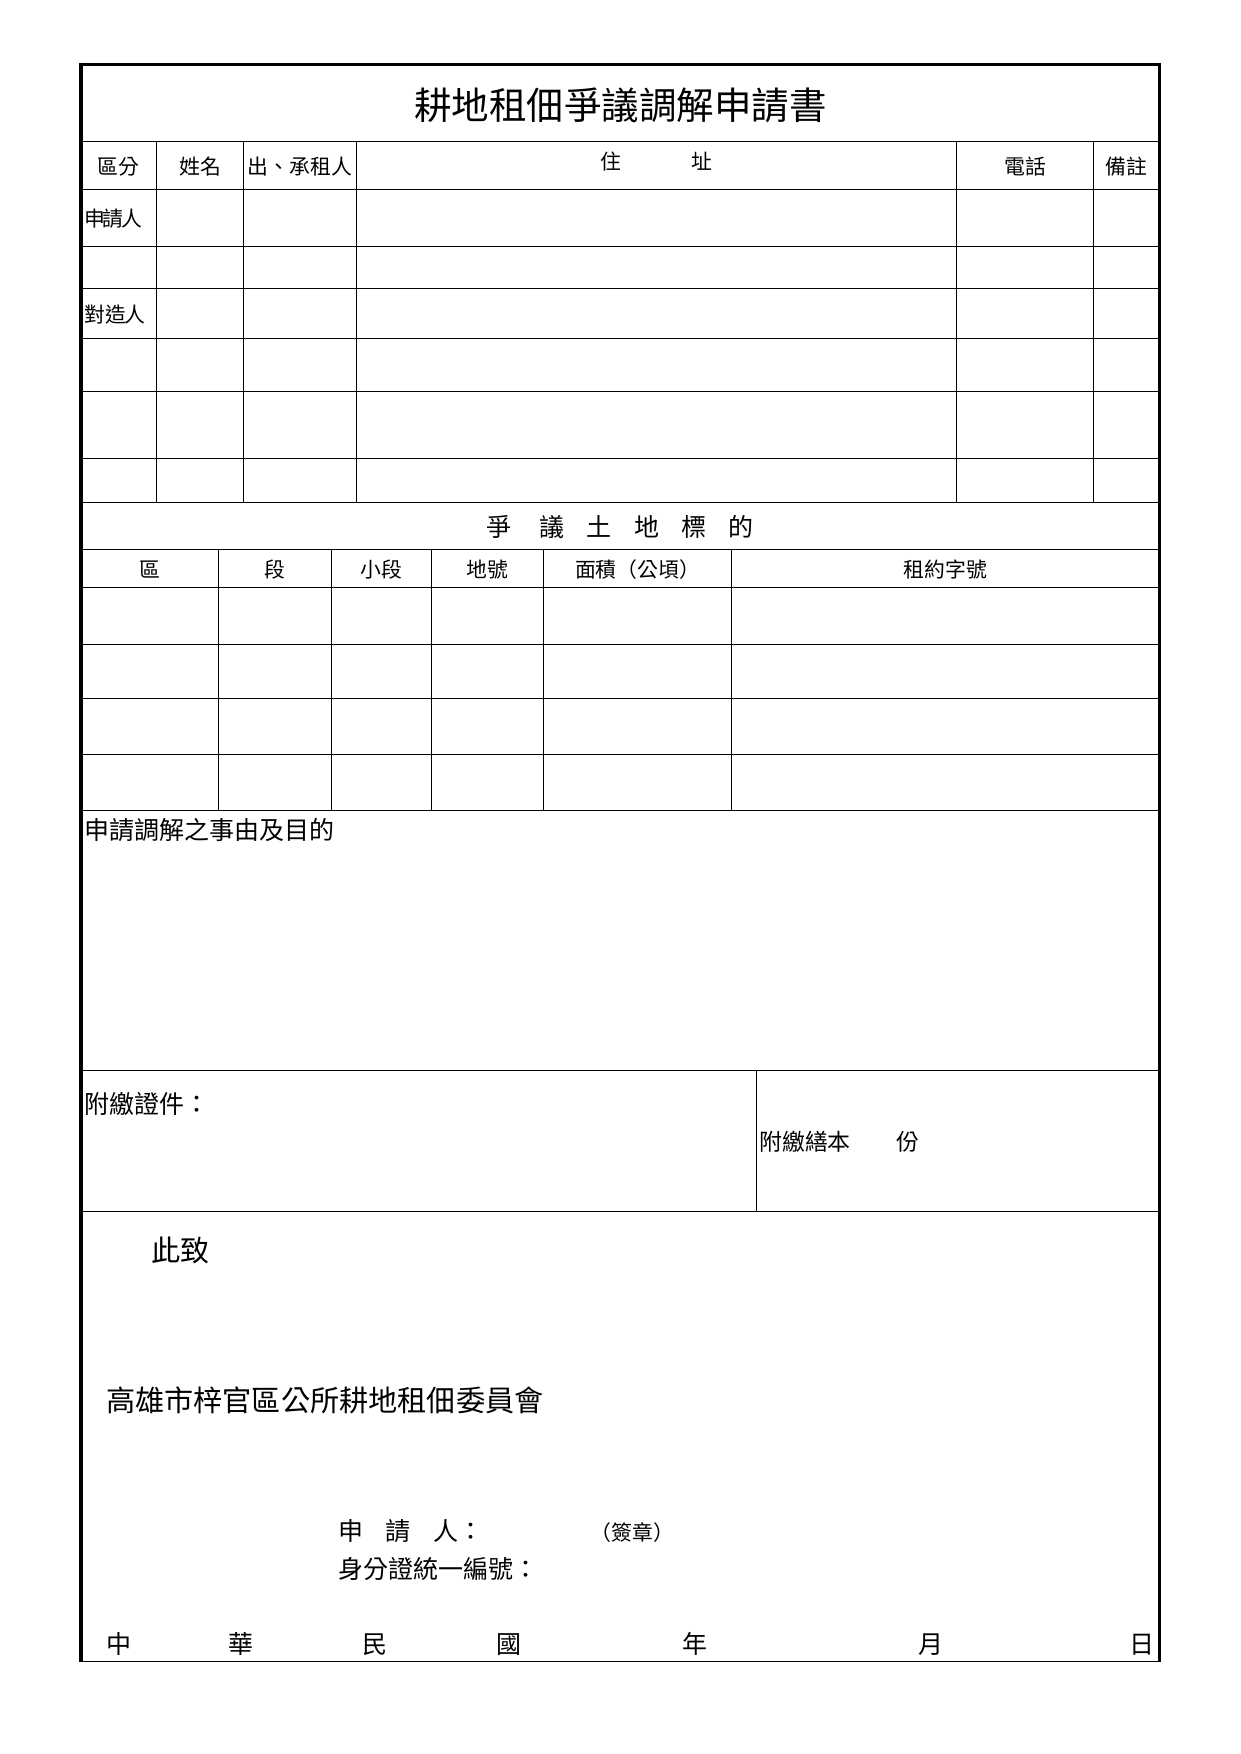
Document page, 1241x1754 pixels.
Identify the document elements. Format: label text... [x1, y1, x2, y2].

table_cell [219, 588, 331, 643]
table_cell 電話 [957, 142, 1093, 189]
table_cell [83, 699, 218, 754]
table_cell [732, 755, 1158, 809]
table_cell 附繳繕本 份 [757, 1071, 1158, 1211]
table_cell [957, 289, 1093, 337]
table_cell [357, 190, 956, 246]
table_cell 出、承租人 [244, 142, 356, 189]
table_cell [544, 755, 731, 809]
table_cell [957, 392, 1093, 458]
table_cell [83, 588, 218, 643]
table_cell 段 [219, 550, 331, 587]
table_cell [1094, 392, 1158, 458]
table_cell [957, 247, 1093, 288]
table_cell [219, 645, 331, 698]
table_cell 面積（公頃） [544, 550, 731, 587]
table_cell [332, 588, 431, 643]
table_cell [432, 645, 543, 698]
table_cell 小段 [332, 550, 431, 587]
table_cell [432, 755, 543, 809]
table_header 耕地租佃爭議調解申請書 [83, 66, 1158, 141]
table_cell [332, 755, 431, 809]
table_cell [83, 459, 156, 502]
table_cell 姓名 [157, 142, 243, 189]
table_cell [83, 755, 218, 809]
table_cell 區 [83, 550, 218, 587]
table_cell [432, 699, 543, 754]
table_cell [244, 459, 356, 502]
table_cell [957, 190, 1093, 246]
table_cell [157, 339, 243, 391]
table_cell [83, 247, 156, 288]
table_cell [157, 392, 243, 458]
table_cell [1094, 459, 1158, 502]
table_cell [1094, 190, 1158, 246]
table_cell 租約字號 [732, 550, 1158, 587]
table_cell [544, 588, 731, 643]
table_cell [957, 459, 1093, 502]
table_cell [244, 247, 356, 288]
table_cell 此致 高雄市梓官區公所耕地租佃委員會 申 請 人： （簽章） 身分證統一編號： 中 華 民 國 年 月 日 [83, 1212, 1158, 1661]
table_cell 區分 [83, 142, 156, 189]
table_cell [732, 645, 1158, 698]
table_cell [157, 190, 243, 246]
table_cell [83, 392, 156, 458]
table_cell 申請人 [83, 190, 156, 246]
table_cell [957, 339, 1093, 391]
table_cell [732, 699, 1158, 754]
table_cell 地號 [432, 550, 543, 587]
table_cell [157, 247, 243, 288]
table_cell [432, 588, 543, 643]
table_cell [1094, 247, 1158, 288]
table_cell 申請調解之事由及目的 [83, 811, 1158, 1070]
table_cell [332, 645, 431, 698]
table_cell [244, 190, 356, 246]
table_cell [332, 699, 431, 754]
table_cell [1094, 289, 1158, 337]
table_cell [244, 289, 356, 337]
table_cell [544, 699, 731, 754]
table_cell [219, 699, 331, 754]
table_cell 對 造人 [83, 289, 156, 337]
table_cell [244, 339, 356, 391]
table_cell [1094, 339, 1158, 391]
table_cell [157, 459, 243, 502]
table_cell [357, 392, 956, 458]
table_cell [357, 459, 956, 502]
table_cell [357, 339, 956, 391]
table_cell [83, 339, 156, 391]
table_cell [157, 289, 243, 337]
table_cell [544, 645, 731, 698]
table_cell 附繳證件： [83, 1071, 756, 1211]
table_cell 住 址 [357, 142, 956, 189]
table_cell [357, 247, 956, 288]
table_cell [357, 289, 956, 337]
table_cell [732, 588, 1158, 643]
table_cell 備註 [1094, 142, 1158, 189]
table_cell [219, 755, 331, 809]
table_cell 爭 議 土 地 標 的 [83, 503, 1158, 549]
table_cell [244, 392, 356, 458]
table_cell [83, 645, 218, 698]
